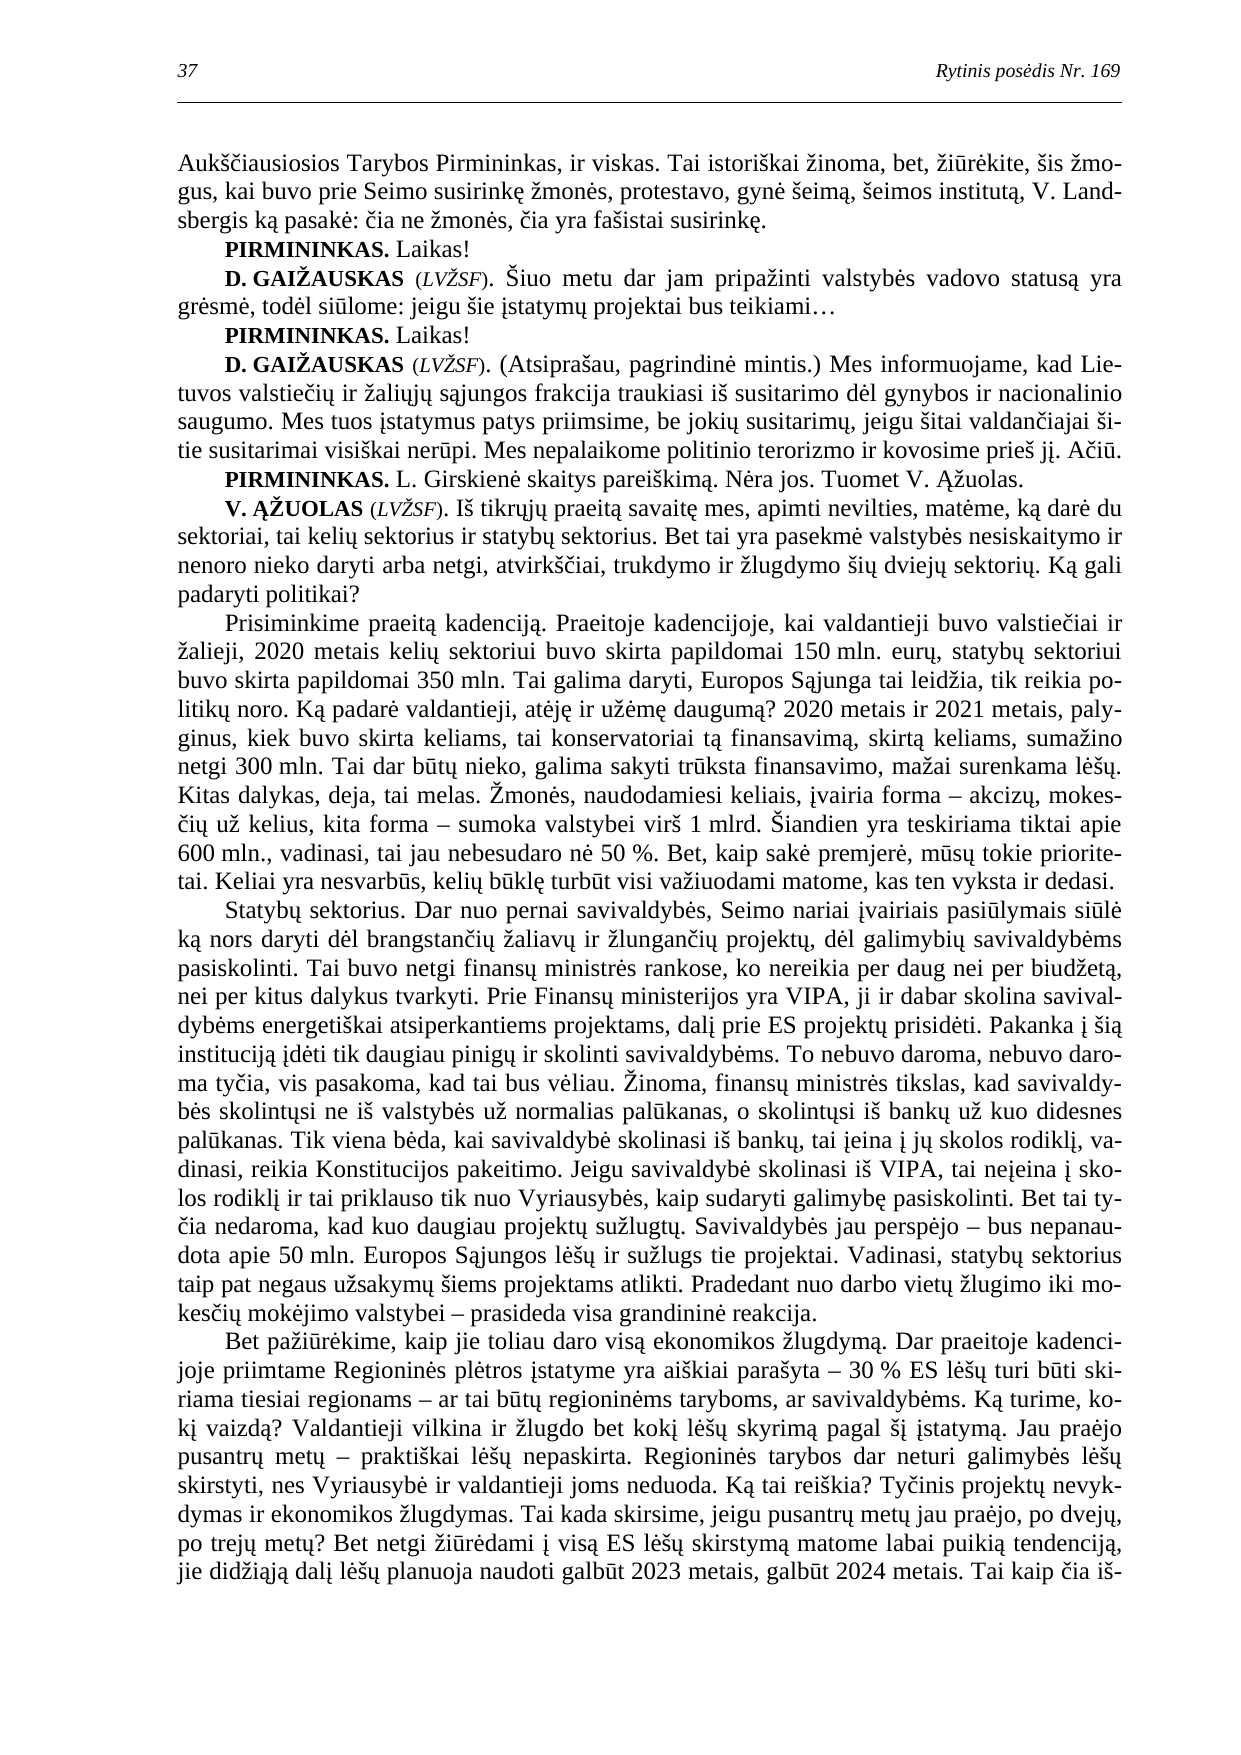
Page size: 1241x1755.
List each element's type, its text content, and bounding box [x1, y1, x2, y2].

text Sta­ty­bų sek­to­rius. Dar nuo per­nai sa­vi­val­dy­bės, Sei­mo na­riai įvai­riais pa­siū­ly­mais siū­lė ką nors da­ry­ti dėl brangs­tan­čių ža­lia­vų ir žlun­gan­čių pro­jek­tų, dėl ga­li­my­bių sa­vi­val­dy­bėms pa­si­sko­lin­ti. Tai bu­vo net­gi fi­nan­sų mi­nist­rės ran­ko­se, ko ne­rei­kia per daug nei per biu­dže­tą, nei per ki­tus da­ly­kus tvar­ky­ti. Prie Fi­nan­sų mi­nis­te­ri­jos yra VIPA, ji ir da­bar sko­li­na sa­vi­val­dy­bėms ener­ge­tiš­kai at­si­per­kan­tiems pro­jek­tams, da­lį prie ES pro­jek­tų pri­si­dė­ti. Pa­kan­ka į šią ins­ti­tu­ci­ją įdė­ti tik dau­giau pi­ni­gų ir sko­lin­ti sa­vi­val­dy­bėms. To ne­bu­vo da­ro­ma, ne­bu­vo da­ro­ma ty­čia, vis pa­sa­ko­ma, kad tai bus vė­liau. Ži­no­ma, fi­nan­sų mi­nist­rės tiks­las, kad sa­vi­val­dy­bės sko­lin­tų­si ne iš vals­ty­bės už nor­ma­lias pa­lū­ka­nas, o sko­lin­tų­si iš ban­kų už kuo di­des­nes pa­lū­ka­nas. Tik vie­na bė­da, kai sa­vi­val­dy­bė sko­li­na­si iš ban­kų, tai įei­na į jų sko­los ro­dik­lį, va­di­na­si, rei­kia Kon­sti­tu­ci­jos pa­kei­ti­mo. Jei­gu sa­vi­val­dy­bė sko­li­na­si iš VIPA, tai ne­įei­na į sko­los ro­dik­lį ir tai pri­klau­so tik nuo Vy­riau­sy­bės, kaip su­da­ry­ti ga­li­my­bę pa­si­sko­lin­ti. Bet tai ty­čia ne­da­ro­ma, kad kuo dau­giau pro­jek­tų suž­lug­tų. Sa­vi­val­dy­bės jau per­spė­jo – bus ne­pa­nau­do­ta apie 50 mln. Eu­ro­pos Są­jun­gos lė­šų ir suž­lugs tie pro­jek­tai. Va­di­na­si, sta­ty­bų sek­to­rius taip pat ne­gaus už­sa­ky­mų šiems pro­jek­tams at­lik­ti. Pra­de­dant nuo dar­bo vie­tų žlu­gi­mo iki mo­kes­čių mo­kė­ji­mo vals­ty­bei – pra­si­de­da vi­sa gran­di­ni­nė re­ak­ci­ja. [177, 895, 1122, 1326]
text D. GAIŽAUSKAS (LVŽSF). (At­si­pra­šau, pa­grin­di­nė min­tis.) Mes in­for­muo­ja­me, kad Lie­tu­vos vals­tie­čių ir ža­lių­jų są­jun­gos frak­ci­ja trau­kia­si iš su­si­ta­ri­mo dėl gy­ny­bos ir na­cio­na­li­nio sau­gu­mo. Mes tuos įsta­ty­mus pa­tys pri­im­si­me, be jo­kių su­si­ta­ri­mų, jei­gu ši­tai val­dan­čia­jai ši­tie su­si­ta­ri­mai vi­siš­kai ne­rū­pi. Mes ne­pa­lai­ko­me po­li­ti­nio te­ro­riz­mo ir ko­vo­si­me prieš jį. Ačiū. [177, 349, 1122, 464]
text Aukš­čiau­sio­sios Ta­ry­bos Pir­mi­nin­kas, ir vis­kas. Tai is­to­riš­kai ži­no­ma, bet, žiū­rė­ki­te, šis žmo­gus, kai bu­vo prie Sei­mo su­si­rin­kę žmo­nės, pro­tes­ta­vo, gy­nė šei­mą, šei­mos ins­ti­tu­tą, V. Land­sber­gis ką pa­sa­kė: čia ne žmo­nės, čia yra fa­šis­tai su­si­rin­kę. [177, 148, 1122, 234]
text PIRMININKAS. L. Girs­kie­nė skai­tys pa­reiš­ki­mą. Nė­ra jos. Tuo­met V. Ąžuo­las. [177, 464, 1122, 493]
text PIRMININKAS. Lai­kas! [177, 234, 1122, 263]
text D. GAIŽAUSKAS (LVŽSF). Šiuo me­tu dar jam pri­pa­žin­ti vals­ty­bės va­do­vo sta­tu­są yra grės­mė, to­dėl siū­lo­me: jei­gu šie įsta­ty­mų pro­jek­tai bus tei­kia­mi… [177, 263, 1122, 320]
text Pri­si­min­ki­me pra­ei­tą ka­den­ci­ją. Pra­ei­to­je ka­den­ci­jo­je, kai val­dan­tie­ji bu­vo vals­tie­čiai ir ža­lie­ji, 2020 me­tais ke­lių sek­to­riui bu­vo skir­ta pa­pil­do­mai 150 mln. eu­rų, sta­ty­bų sek­to­riui bu­vo skir­ta pa­pil­do­mai 350 mln. Tai ga­li­ma da­ry­ti, Eu­ro­pos Są­jun­ga tai lei­džia, tik rei­kia po­li­ti­kų no­ro. Ką pa­da­rė val­dan­tie­ji, at­ėję ir už­ėmę dau­gu­mą? 2020 me­tais ir 2021 me­tais, pa­ly­gi­nus, kiek bu­vo skir­ta ke­liams, tai kon­ser­va­to­riai tą fi­nan­sa­vi­mą, skir­tą ke­liams, su­ma­ži­no net­gi 300 mln. Tai dar bū­tų nie­ko, ga­li­ma sa­ky­ti trūks­ta fi­nan­sa­vi­mo, ma­žai su­ren­ka­ma lė­šų. Ki­tas da­ly­kas, de­ja, tai me­las. Žmo­nės, nau­do­da­mie­si ke­liais, įvai­ria for­ma – ak­ci­zų, mo­kes­čių už ke­lius, ki­ta for­ma – su­mo­ka vals­ty­bei virš 1 mlrd. Šian­dien yra te­ski­ria­ma tik­tai apie 600 mln., va­di­na­si, tai jau ne­be­su­da­ro nė 50 %. Bet, kaip sa­kė prem­je­rė, mū­sų to­kie pri­ori­te­tai. Ke­liai yra ne­svar­būs, ke­lių būk­lę tur­būt vi­si va­žiuo­da­mi ma­to­me, kas ten vyks­ta ir de­da­si. [177, 608, 1122, 895]
text PIRMININKAS. Lai­kas! [177, 320, 1122, 349]
text Bet pa­žiū­rė­ki­me, kaip jie to­liau da­ro vi­są eko­no­mi­kos žlug­dy­mą. Dar pra­ei­to­je ka­den­ci­jo­je pri­im­ta­me Re­gio­ni­nės plėt­ros įsta­ty­me yra aiš­kiai pa­ra­šy­ta – 30 % ES lė­šų tu­ri bū­ti ski­ria­ma tie­siai re­gio­nams – ar tai bū­tų re­gio­ni­nėms ta­ry­boms, ar sa­vi­val­dy­bėms. Ką tu­ri­me, ko­kį vaiz­dą? Val­dan­tie­ji vil­ki­na ir žlug­do bet ko­kį lė­šų sky­ri­mą pa­gal šį įsta­ty­mą. Jau pra­ėjo pus­an­trų me­tų – prak­tiš­kai lė­šų ne­pa­skir­ta. Re­gio­ni­nės ta­ry­bos dar ne­tu­ri ga­li­my­bės lė­šų skirs­ty­ti, nes Vy­riau­sy­bė ir val­dan­tie­ji joms ne­duo­da. Ką tai reiš­kia? Ty­či­nis pro­jek­tų ne­vyk­dy­mas ir eko­no­mi­kos žlug­dy­mas. Tai ka­da skir­si­me, jei­gu pus­an­trų me­tų jau pra­ėjo, po dve­jų, po tre­jų me­tų? Bet net­gi žiū­rė­da­mi į vi­są ES lė­šų skirs­ty­mą ma­to­me la­bai pui­kią ten­den­ci­ją, jie di­dži­ą­ją da­lį lė­šų pla­nuo­ja nau­do­ti gal­būt 2023 me­tais, gal­būt 2024 me­tais. Tai kaip čia iš­ [177, 1326, 1122, 1585]
text V. ĄŽUOLAS (LVŽSF). Iš tik­rų­jų pra­ei­tą sa­vai­tę mes, ap­im­ti ne­vil­ties, ma­tė­me, ką da­rė du sek­to­riai, tai ke­lių sek­to­rius ir sta­ty­bų sek­to­rius. Bet tai yra pa­sek­mė vals­ty­bės ne­si­skai­ty­mo ir ne­no­ro nie­ko da­ry­ti ar­ba net­gi, at­virkš­čiai, truk­dy­mo ir žlug­dy­mo šių dvie­jų sek­to­rių. Ką ga­li pa­da­ry­ti po­li­ti­kai? [177, 493, 1122, 608]
